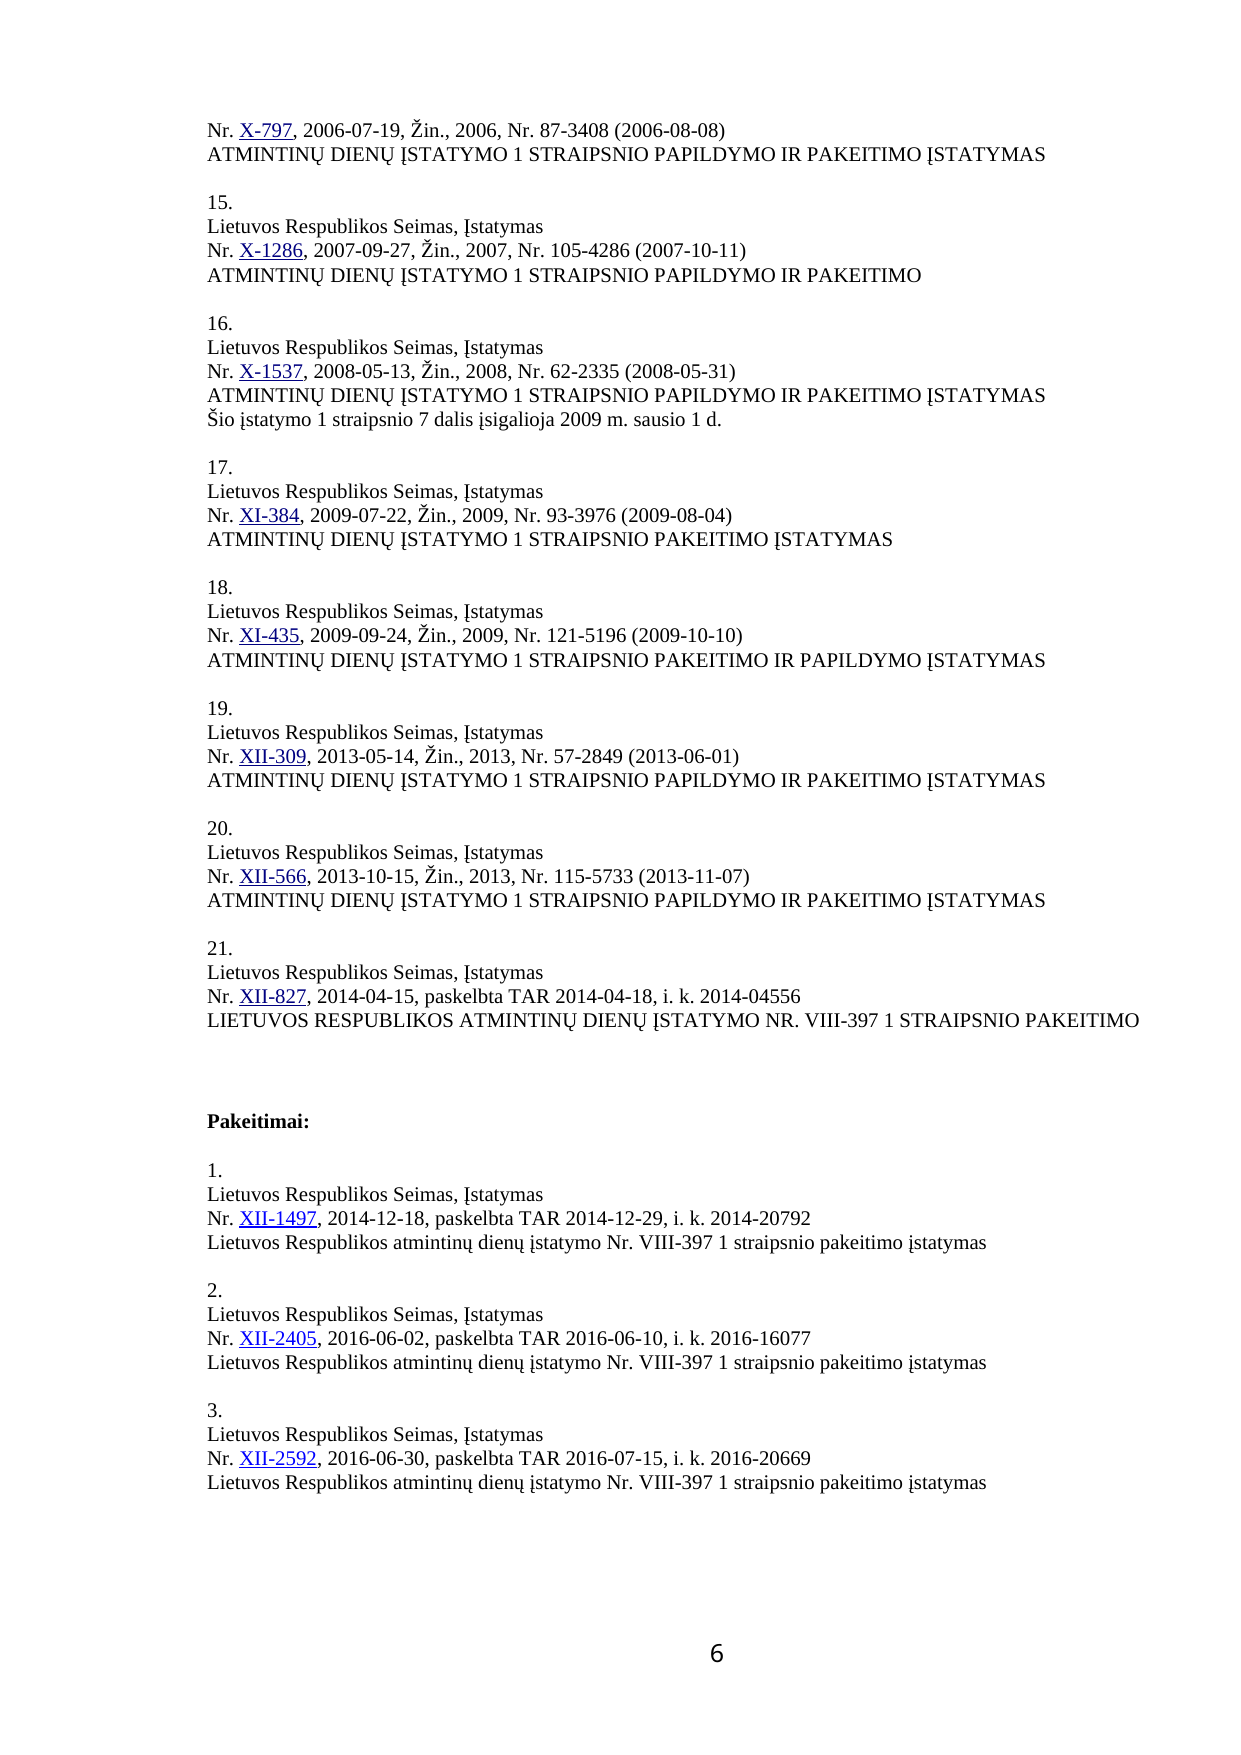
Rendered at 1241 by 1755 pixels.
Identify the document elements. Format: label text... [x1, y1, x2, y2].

text Nr. XII-566, 2013-10-15, Žin., 2013, Nr. 115-5733 (2013-11-07) [207, 864, 1152, 888]
text 16. [207, 311, 1152, 335]
text Pakeitimai: [207, 1109, 1152, 1133]
text Šio įstatymo 1 straipsnio 7 dalis įsigalioja 2009 m. sausio 1 d. [207, 407, 1152, 431]
text ATMINTINŲ DIENŲ ĮSTATYMO 1 STRAIPSNIO PAPILDYMO IR PAKEITIMO [207, 262, 1152, 287]
text Lietuvos Respublikos atmintinų dienų įstatymo Nr. VIII-397 1 straipsnio pakeitimo įstatymas [207, 1350, 1152, 1374]
text Lietuvos Respublikos atmintinų dienų įstatymo Nr. VIII-397 1 straipsnio pakeitimo įstatymas [207, 1230, 1152, 1254]
text 18. [207, 575, 1152, 599]
text Lietuvos Respublikos Seimas, Įstatymas [207, 599, 1152, 623]
text 15. [207, 190, 1152, 214]
text Lietuvos Respublikos atmintinų dienų įstatymo Nr. VIII-397 1 straipsnio pakeitimo įstatymas [207, 1470, 1152, 1494]
text 20. [207, 816, 1152, 840]
text Nr. XI-384, 2009-07-22, Žin., 2009, Nr. 93-3976 (2009-08-04) [207, 503, 1152, 527]
text Nr. XII-309, 2013-05-14, Žin., 2013, Nr. 57-2849 (2013-06-01) [207, 744, 1152, 768]
text 2. [207, 1278, 1152, 1302]
text 21. [207, 936, 1152, 960]
text 3. [207, 1398, 1152, 1422]
text Nr. XII-827, 2014-04-15, paskelbta TAR 2014-04-18, i. k. 2014-04556 [207, 984, 1152, 1008]
text 19. [207, 696, 1152, 720]
text Nr. X-797, 2006-07-19, Žin., 2006, Nr. 87-3408 (2006-08-08) [207, 118, 1152, 142]
text ATMINTINŲ DIENŲ ĮSTATYMO 1 STRAIPSNIO PAPILDYMO IR PAKEITIMO ĮSTATYMAS [207, 888, 1152, 912]
text Lietuvos Respublikos Seimas, Įstatymas [207, 479, 1152, 503]
text Lietuvos Respublikos Seimas, Įstatymas [207, 1422, 1152, 1446]
text ATMINTINŲ DIENŲ ĮSTATYMO 1 STRAIPSNIO PAPILDYMO IR PAKEITIMO ĮSTATYMAS [207, 768, 1152, 792]
text Nr. XII-1497, 2014-12-18, paskelbta TAR 2014-12-29, i. k. 2014-20792 [207, 1206, 1152, 1230]
text LIETUVOS RESPUBLIKOS ATMINTINŲ DIENŲ ĮSTATYMO NR. VIII-397 1 STRAIPSNIO PAKEITIMO [207, 1008, 1152, 1032]
text Lietuvos Respublikos Seimas, Įstatymas [207, 960, 1152, 984]
text Nr. X-1537, 2008-05-13, Žin., 2008, Nr. 62-2335 (2008-05-31) [207, 359, 1152, 383]
text Lietuvos Respublikos Seimas, Įstatymas [207, 1302, 1152, 1326]
text Lietuvos Respublikos Seimas, Įstatymas [207, 335, 1152, 359]
text Nr. X-1286, 2007-09-27, Žin., 2007, Nr. 105-4286 (2007-10-11) [207, 238, 1152, 262]
text Lietuvos Respublikos Seimas, Įstatymas [207, 840, 1152, 864]
text ATMINTINŲ DIENŲ ĮSTATYMO 1 STRAIPSNIO PAKEITIMO ĮSTATYMAS [207, 527, 1152, 551]
text 1. [207, 1157, 1152, 1182]
text Nr. XII-2405, 2016-06-02, paskelbta TAR 2016-06-10, i. k. 2016-16077 [207, 1326, 1152, 1350]
text ATMINTINŲ DIENŲ ĮSTATYMO 1 STRAIPSNIO PAPILDYMO IR PAKEITIMO ĮSTATYMAS [207, 142, 1152, 166]
text Nr. XI-435, 2009-09-24, Žin., 2009, Nr. 121-5196 (2009-10-10) [207, 623, 1152, 647]
text Nr. XII-2592, 2016-06-30, paskelbta TAR 2016-07-15, i. k. 2016-20669 [207, 1446, 1152, 1470]
text ATMINTINŲ DIENŲ ĮSTATYMO 1 STRAIPSNIO PAPILDYMO IR PAKEITIMO ĮSTATYMAS [207, 383, 1152, 407]
text ATMINTINŲ DIENŲ ĮSTATYMO 1 STRAIPSNIO PAKEITIMO IR PAPILDYMO ĮSTATYMAS [207, 647, 1152, 672]
text Lietuvos Respublikos Seimas, Įstatymas [207, 1182, 1152, 1206]
text Lietuvos Respublikos Seimas, Įstatymas [207, 720, 1152, 744]
text 17. [207, 455, 1152, 479]
text Lietuvos Respublikos Seimas, Įstatymas [207, 214, 1152, 238]
